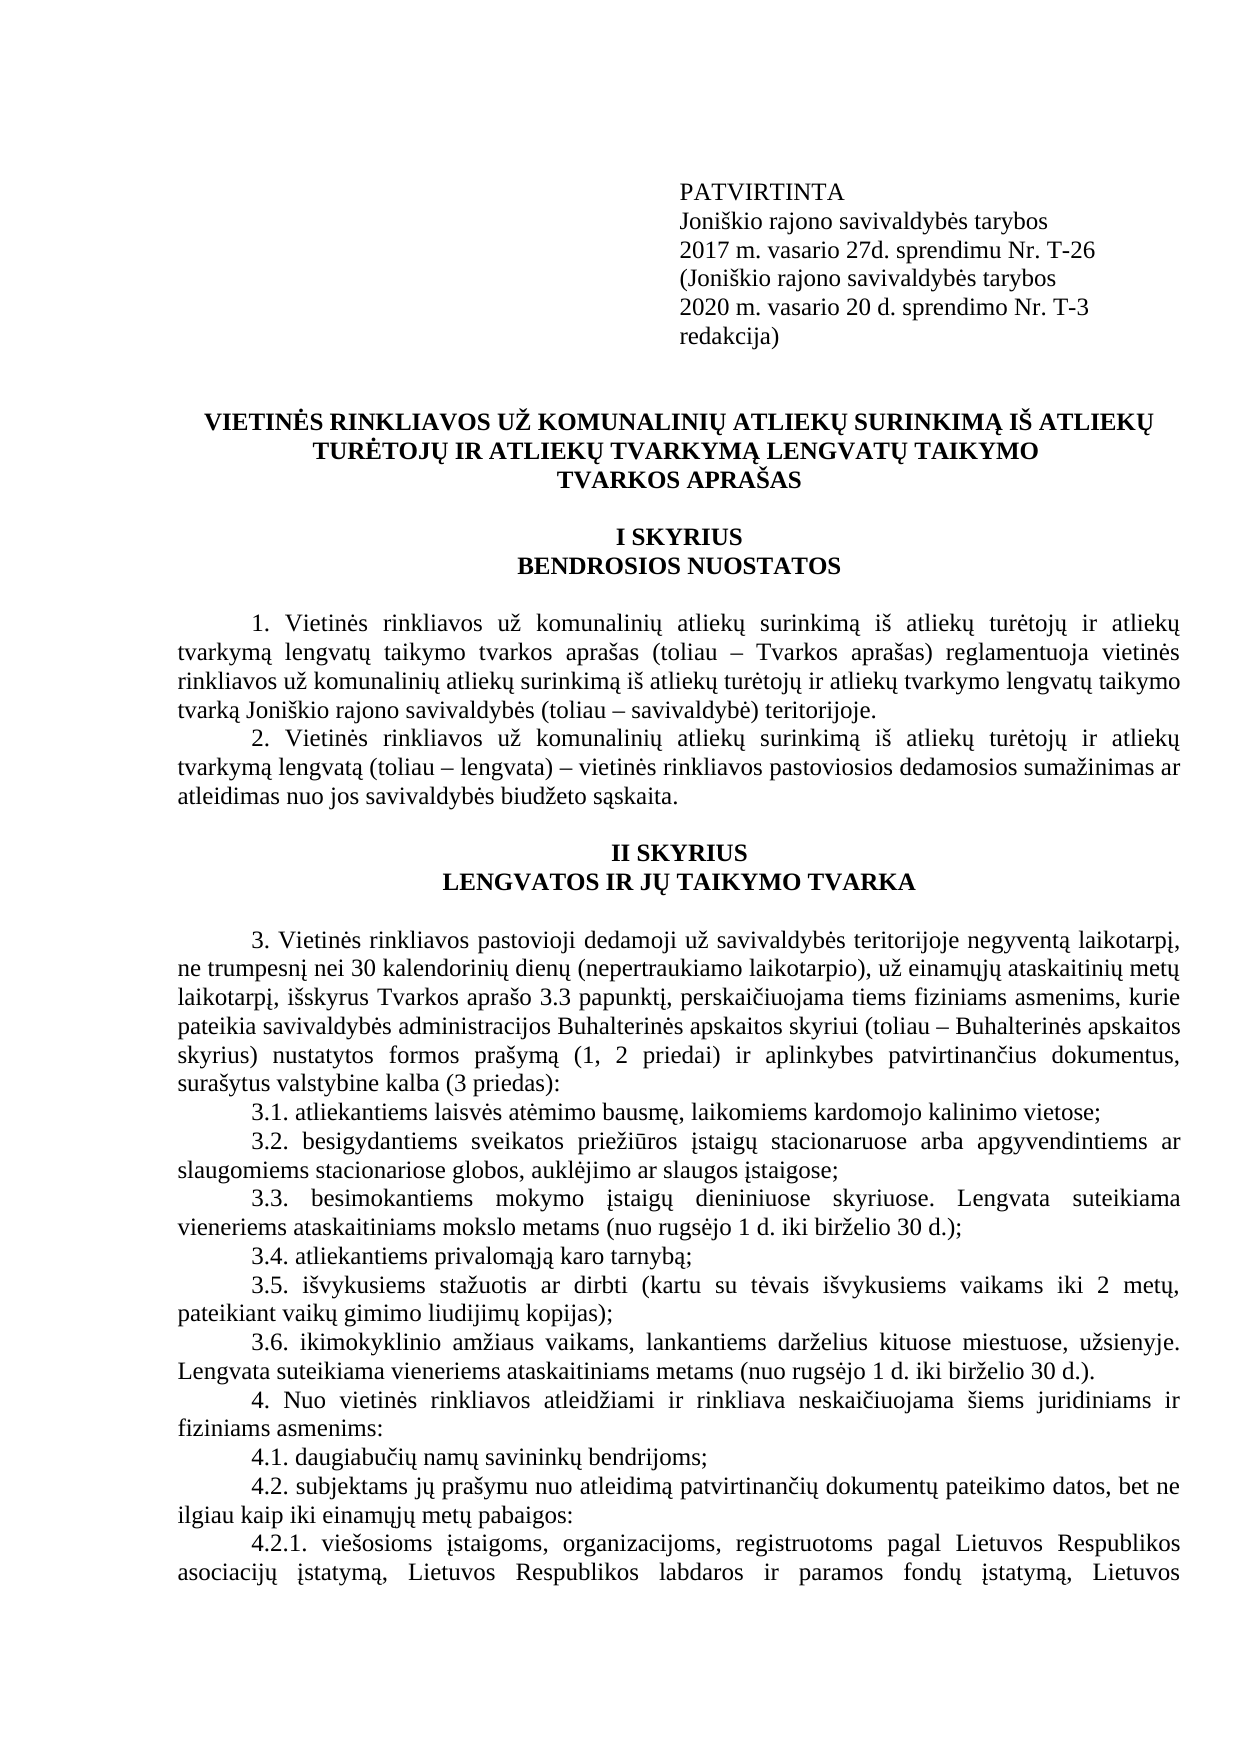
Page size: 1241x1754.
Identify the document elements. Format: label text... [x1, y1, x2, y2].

text 3. Vietinės rinkliavos pastovioji dedamoji už savivaldybės teritorijoje negyventą laikotarpį, ne trumpesnį nei 30 kalendorinių dienų (nepertraukiamo laikotarpio), už einamųjų ataskaitinių metų laikotarpį, išskyrus Tvarkos aprašo 3.3 papunktį, perskaičiuojama tiems fiziniams asmenims, kurie pateikia savivaldybės administracijos Buhalterinės apskaitos skyriui (toliau – Buhalterinės apskaitos skyrius) nustatytos formos prašymą (1, 2 priedai) ir aplinkybes patvirtinančius dokumentus, surašytus valstybine kalba (3 priedas): [177, 925, 1181, 1097]
text 3.2. besigydantiems sveikatos priežiūros įstaigų stacionaruose arba apgyvendintiems ar slaugomiems stacionariose globos, auklėjimo ar slaugos įstaigose; [177, 1126, 1181, 1183]
text II skyrius [177, 838, 1181, 867]
text 4. Nuo vietinės rinkliavos atleidžiami ir rinkliava neskaičiuojama šiems juridiniams ir fiziniams asmenims: [177, 1385, 1181, 1442]
text 3.1. atliekantiems laisvės atėmimo bausmę, laikomiems kardomojo kalinimo vietose; [177, 1097, 1181, 1126]
text 3.6. ikimokyklinio amžiaus vaikams, lankantiems darželius kituose miestuose, užsienyje. Lengvata suteikiama vieneriems ataskaitiniams metams (nuo rugsėjo 1 d. iki birželio 30 d.). [177, 1327, 1181, 1385]
text PATVIRTINTA [679, 177, 1181, 206]
text LENGVATOS ir jų taikymo tvarka [177, 867, 1181, 896]
text 1. Vietinės rinkliavos už komunalinių atliekų surinkimą iš atliekų turėtojų ir atliekų tvarkymą lengvatų taikymo tvarkos aprašas (toliau – Tvarkos aprašas) reglamentuoja vietinės rinkliavos už komunalinių atliekų surinkimą iš atliekų turėtojų ir atliekų tvarkymo lengvatų taikymo tvarką Joniškio rajono savivaldybės (toliau – savivaldybė) teritorijoje. [177, 608, 1181, 723]
text 3.4. atliekantiems privalomąją karo tarnybą; [177, 1241, 1181, 1270]
text 2020 m. vasario 20 d. sprendimo Nr. T-3 [679, 292, 1181, 321]
text BENDROSIOS NUOSTATOS [177, 551, 1181, 580]
text 4.2.1. viešosioms įstaigoms, organizacijoms, registruotoms pagal Lietuvos Respublikos asociacijų įstatymą, Lietuvos Respublikos labdaros ir paramos fondų įstatymą, Lietuvos [177, 1528, 1181, 1586]
text 2017 m. vasario 27d. sprendimu Nr. T-26 [679, 235, 1181, 263]
text 3.3. besimokantiems mokymo įstaigų dieniniuose skyriuose. Lengvata suteikiama vieneriems ataskaitiniams mokslo metams (nuo rugsėjo 1 d. iki birželio 30 d.); [177, 1183, 1181, 1241]
text TVARKOS APRAŠAS [177, 465, 1181, 493]
text 3.5. išvykusiems stažuotis ar dirbti (kartu su tėvais išvykusiems vaikams iki 2 metų, pateikiant vaikų gimimo liudijimų kopijas); [177, 1270, 1181, 1327]
text 4.2. subjektams jų prašymu nuo atleidimą patvirtinančių dokumentų pateikimo datos, bet ne ilgiau kaip iki einamųjų metų pabaigos: [177, 1471, 1181, 1528]
text redakcija) [679, 321, 1181, 350]
text VIETINĖS RINKLIAVOS UŽ KOMUNALINIŲ ATLIEKŲ SURINKIMĄ IŠ ATLIEKŲ TURĖTOJŲ IR ATLIEKŲ TVARKYMĄ LENGVATŲ TAIKYMO [177, 407, 1181, 465]
text 4.1. daugiabučių namų savininkų bendrijoms; [177, 1442, 1181, 1471]
text I SKYRIUS [177, 522, 1181, 551]
text Joniškio rajono savivaldybės tarybos [679, 206, 1181, 235]
text (Joniškio rajono savivaldybės tarybos [679, 263, 1181, 292]
text 2. Vietinės rinkliavos už komunalinių atliekų surinkimą iš atliekų turėtojų ir atliekų tvarkymą lengvatą (toliau – lengvata) – vietinės rinkliavos pastoviosios dedamosios sumažinimas ar atleidimas nuo jos savivaldybės biudžeto sąskaita. [177, 723, 1181, 810]
